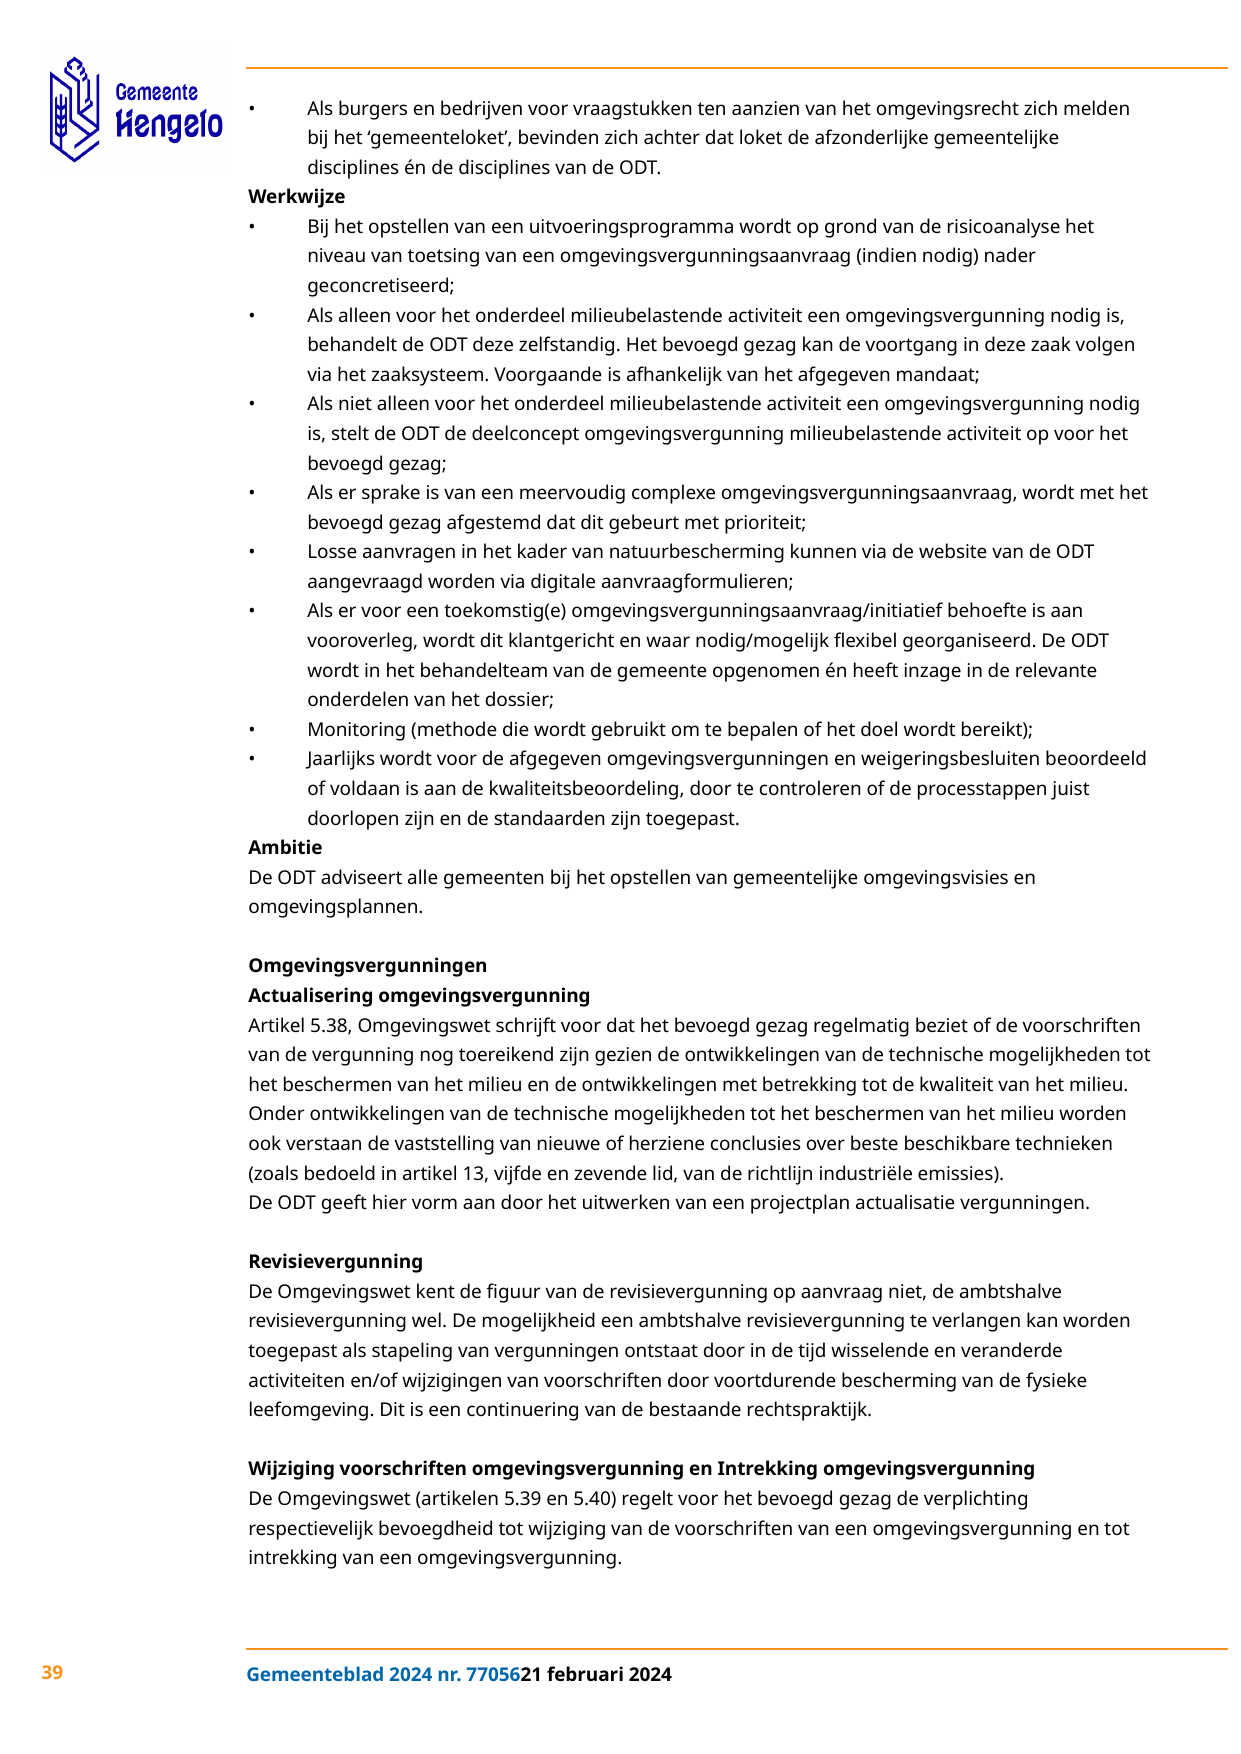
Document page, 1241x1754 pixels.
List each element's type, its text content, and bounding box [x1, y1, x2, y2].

list Als burgers en bedrijven voor vraagstukken ten aanzien van het omgevingsrecht zich melden bij het ‘gemeenteloket’, bevinden zich achter dat loket de afzonderlijke gemeentelijke disciplines én de disciplines van de ODT. [248, 95, 1152, 180]
picture [41, 47, 231, 172]
list Bij het opstellen van een uitvoeringsprogramma wordt op grond van de risicoanalyse het niveau van toetsing van een omgevingsvergunningsaanvraag (indien nodig) nader geconcretiseerd; [248, 213, 1152, 298]
text Ambitie [248, 834, 1152, 860]
text De Omgevingswet (artikelen 5.39 en 5.40) regelt voor het bevoegd gezag de verplichting respectievelijk bevoegdheid tot wijziging van de voorschriften van een omgevingsvergunning en tot intrekking van een omgevingsvergunning. [248, 1485, 1152, 1570]
list Als er voor een toekomstig(e) omgevingsvergunningsaanvraag/initiatief behoefte is aan vooroverleg, wordt dit klantgericht en waar nodig/mogelijk flexibel georganiseerd. De ODT wordt in het behandelteam van de gemeente opgenomen én heeft inzage in de relevante onderdelen van het dossier; [248, 598, 1152, 712]
list Als alleen voor het onderdeel milieubelastende activiteit een omgevingsvergunning nodig is, behandelt de ODT deze zelfstandig. Het bevoegd gezag kan de voortgang in deze zaak volgen via het zaaksysteem. Voorgaande is afhankelijk van het afgegeven mandaat; [248, 302, 1152, 387]
text Omgevingsvergunningen [248, 953, 1152, 978]
list Als er sprake is van een meervoudig complexe omgevingsvergunningsaanvraag, wordt met het bevoegd gezag afgestemd dat dit gebeurt met prioriteit; [248, 479, 1152, 535]
list Monitoring (methode die wordt gebruikt om te bepalen of het doel wordt bereikt); [248, 716, 1152, 742]
text Actualisering omgevingsvergunning [248, 982, 1152, 1008]
text De ODT adviseert alle gemeenten bij het opstellen van gemeentelijke omgevingsvisies en omgevingsplannen. [248, 864, 1152, 919]
text Revisievergunning [248, 1248, 1152, 1274]
text De Omgevingswet kent de figuur van de revisievergunning op aanvraag niet, de ambtshalve revisievergunning wel. De mogelijkheid een ambtshalve revisievergunning te verlangen kan worden toegepast als stapeling van vergunningen ontstaat door in de tijd wisselende en veranderde activiteiten en/of wijzigingen van voorschriften door voortdurende bescherming van de fysieke leefomgeving. Dit is een continuering van de bestaande rechtspraktijk. [248, 1278, 1152, 1422]
list Losse aanvragen in het kader van natuurbescherming kunnen via de website van de ODT aangevraagd worden via digitale aanvraagformulieren; [248, 538, 1152, 594]
list Als niet alleen voor het onderdeel milieubelastende activiteit een omgevingsvergunning nodig is, stelt de ODT de deelconcept omgevingsvergunning milieubelastende activiteit op voor het bevoegd gezag; [248, 391, 1152, 476]
text De ODT geeft hier vorm aan door het uitwerken van een projectplan actualisatie vergunningen. [248, 1189, 1152, 1215]
text Werkwijze [248, 183, 1152, 209]
text Wijziging voorschriften omgevingsvergunning en Intrekking omgevingsvergunning [248, 1456, 1152, 1481]
list Jaarlijks wordt voor de afgegeven omgevingsvergunningen en weigeringsbesluiten beoordeeld of voldaan is aan de kwaliteitsbeoordeling, door te controleren of de processtappen juist doorlopen zijn en de standaarden zijn toegepast. [248, 746, 1152, 831]
text Artikel 5.38, Omgevingswet schrijft voor dat het bevoegd gezag regelmatig beziet of de voorschriften van de vergunning nog toereikend zijn gezien de ontwikkelingen van de technische mogelijkheden tot het beschermen van het milieu en de ontwikkelingen met betrekking tot de kwaliteit van het milieu. Onder ontwikkelingen van de technische mogelijkheden tot het beschermen van het milieu worden ook verstaan de vaststelling van nieuwe of herziene conclusies over beste beschikbare technieken (zoals bedoeld in artikel 13, vijfde en zevende lid, van de richtlijn industriële emissies). [248, 1012, 1152, 1186]
